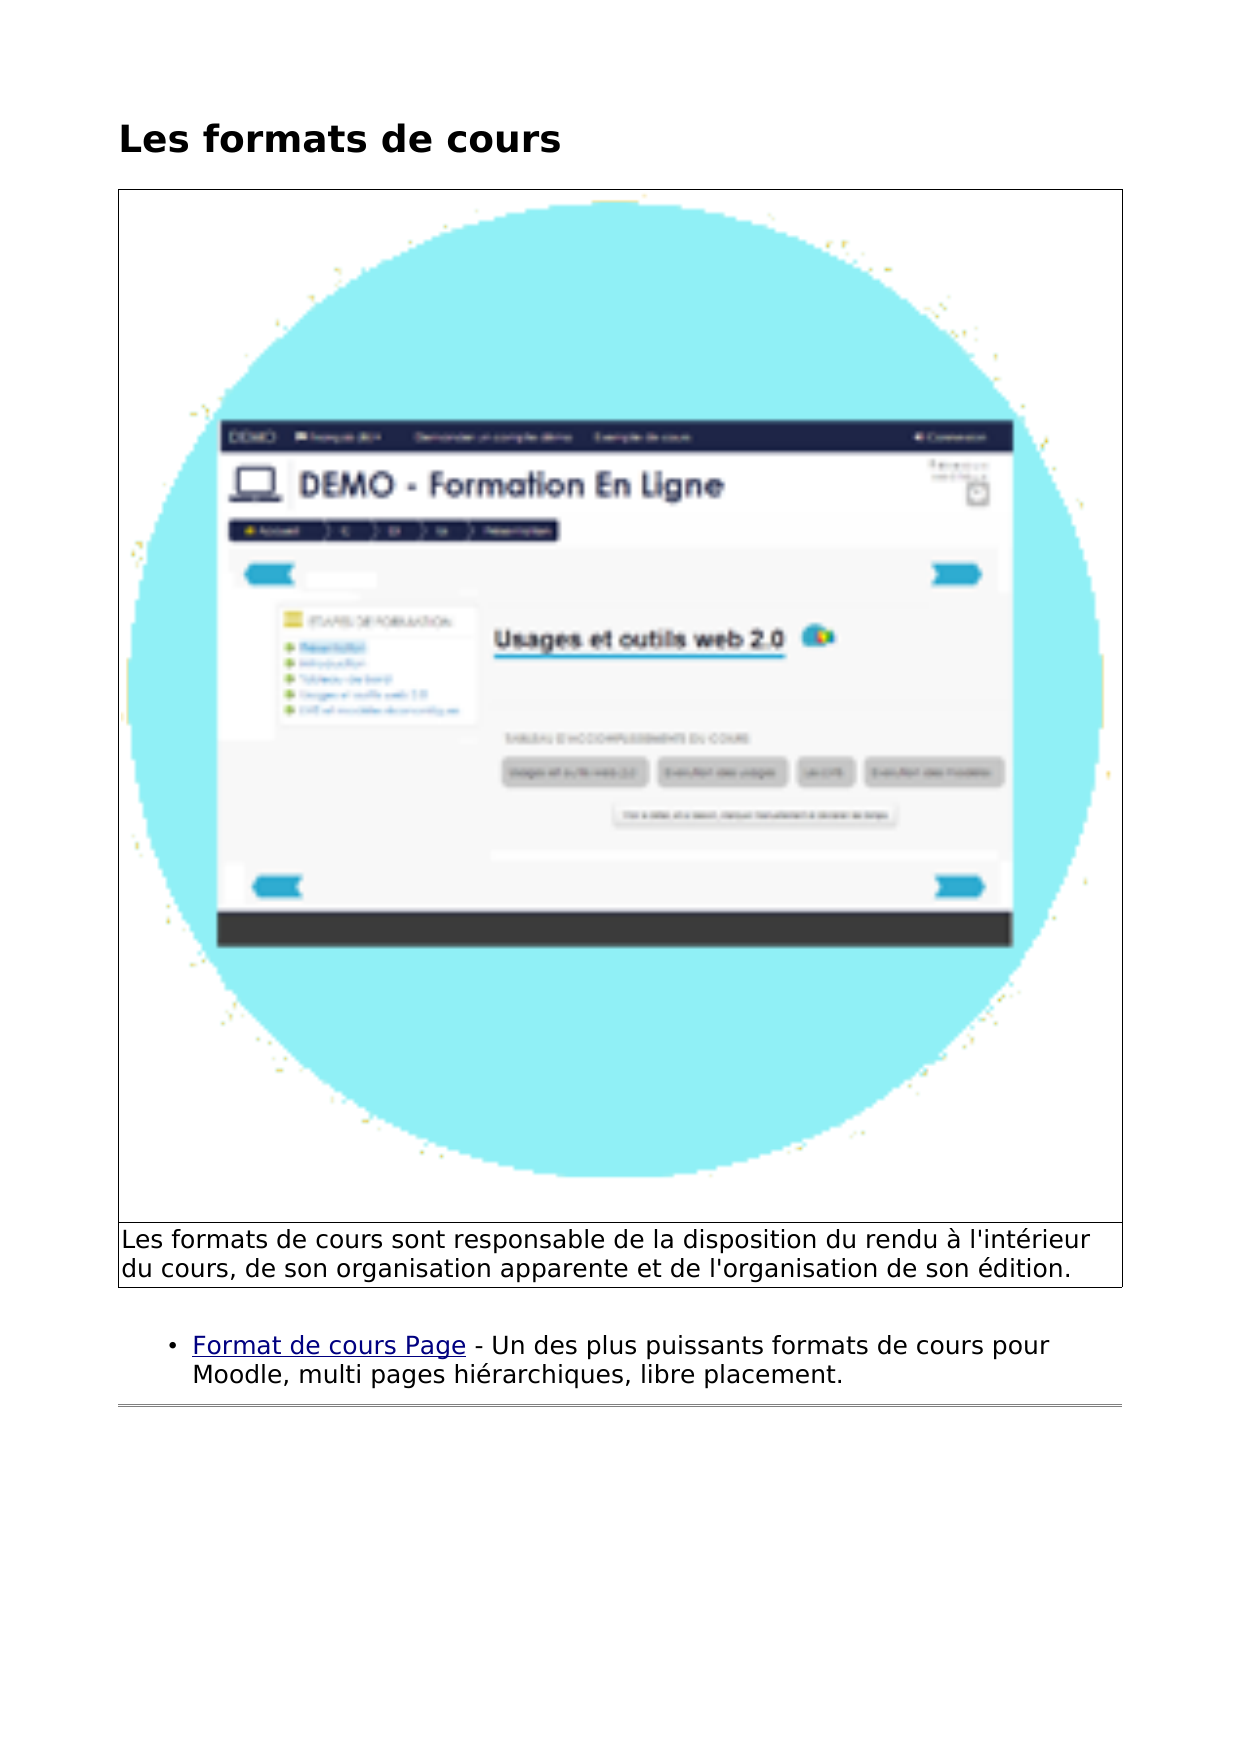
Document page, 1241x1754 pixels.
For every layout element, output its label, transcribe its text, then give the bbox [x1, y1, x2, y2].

subtitle Les formats de cours [118, 118, 1122, 162]
list Format de cours Page - Un des plus puissants formats de cours pour Moodle, multi pages hiérarchiques, libre placement. [177, 1331, 1122, 1389]
table_cell Les formats de cours sont responsable de la disposition du rendu à l'intérieur du cours, de son organisation apparente et de l'organisation de son édition. [119, 1223, 1122, 1287]
table_header [119, 190, 1122, 1222]
picture [121, 192, 1120, 1191]
